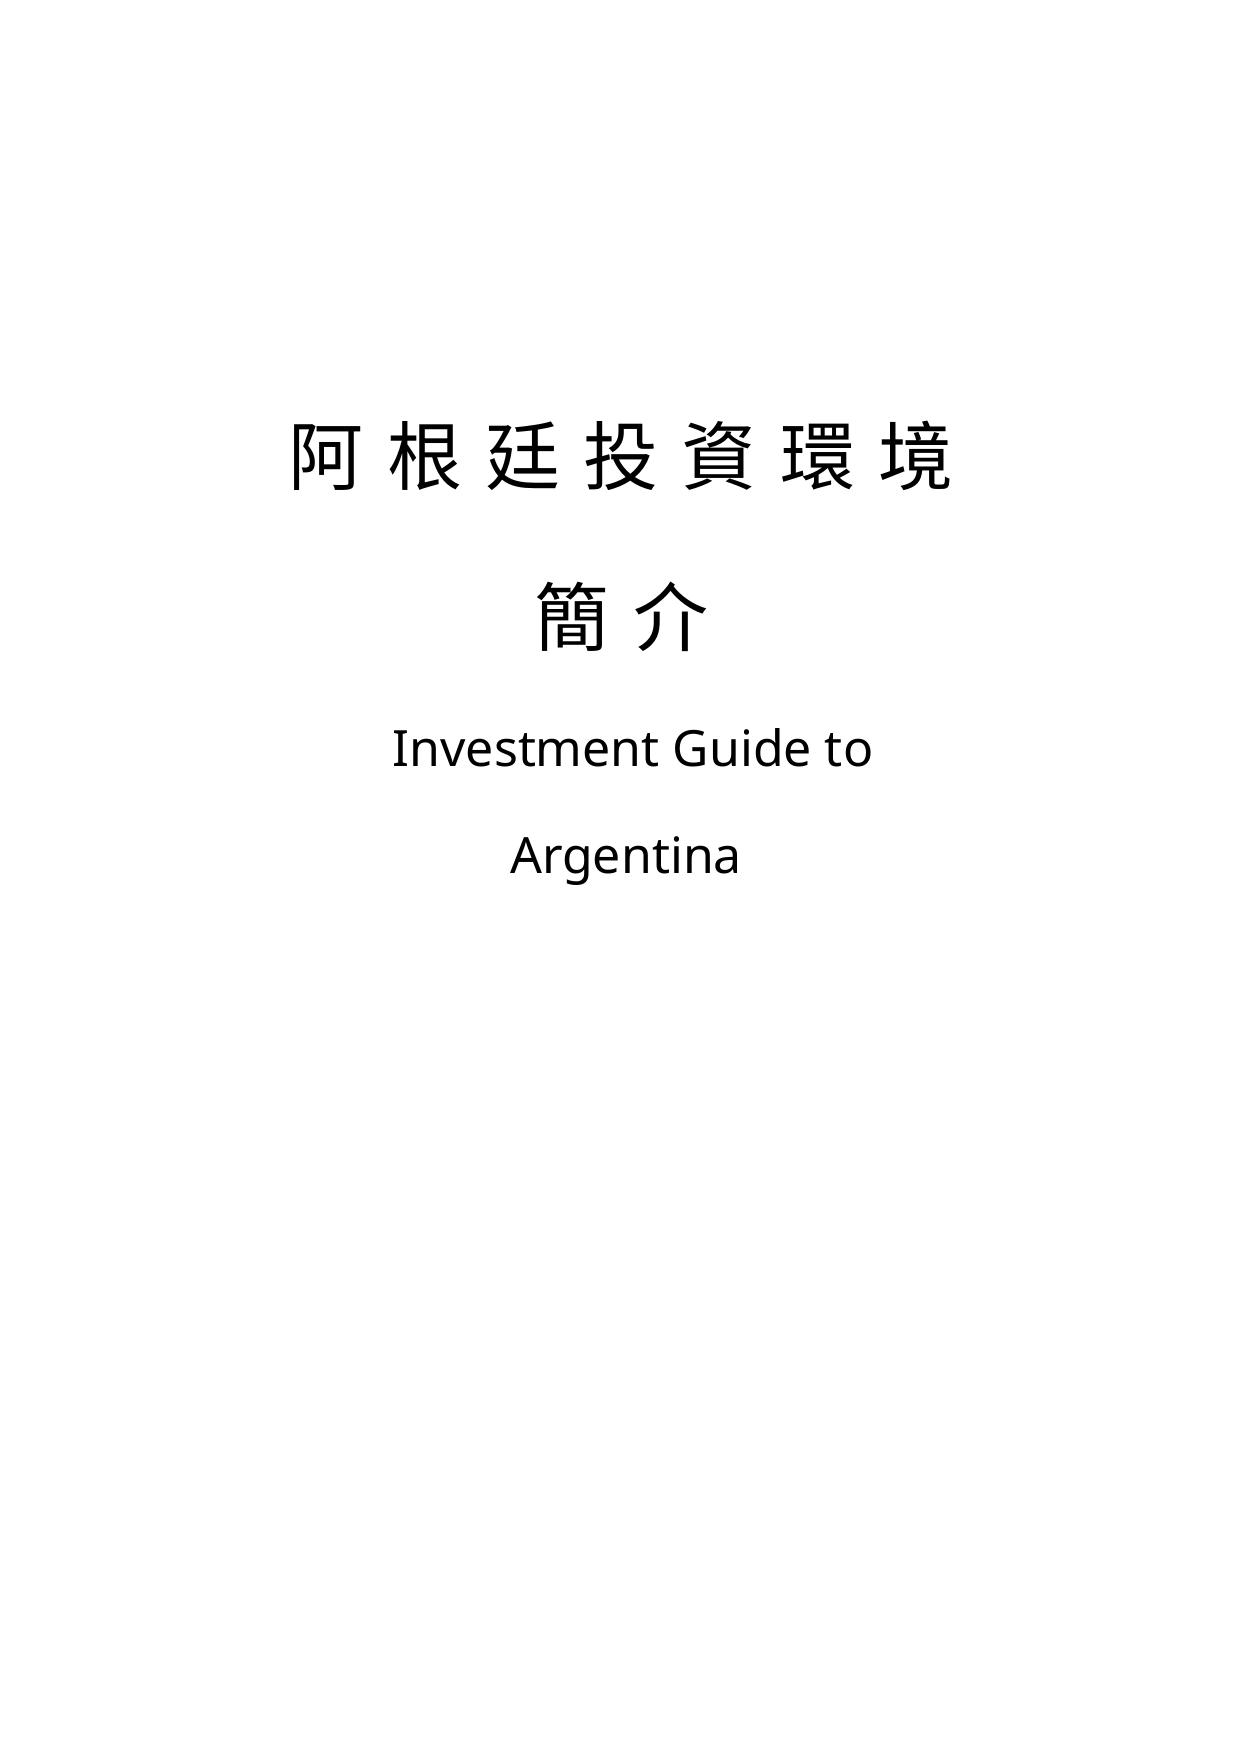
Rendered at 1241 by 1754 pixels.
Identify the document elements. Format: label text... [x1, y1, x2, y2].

table_header [175, 237, 1066, 372]
table_cell 阿根廷投資環境簡介 Investment Guide to Argentina [175, 372, 1066, 907]
